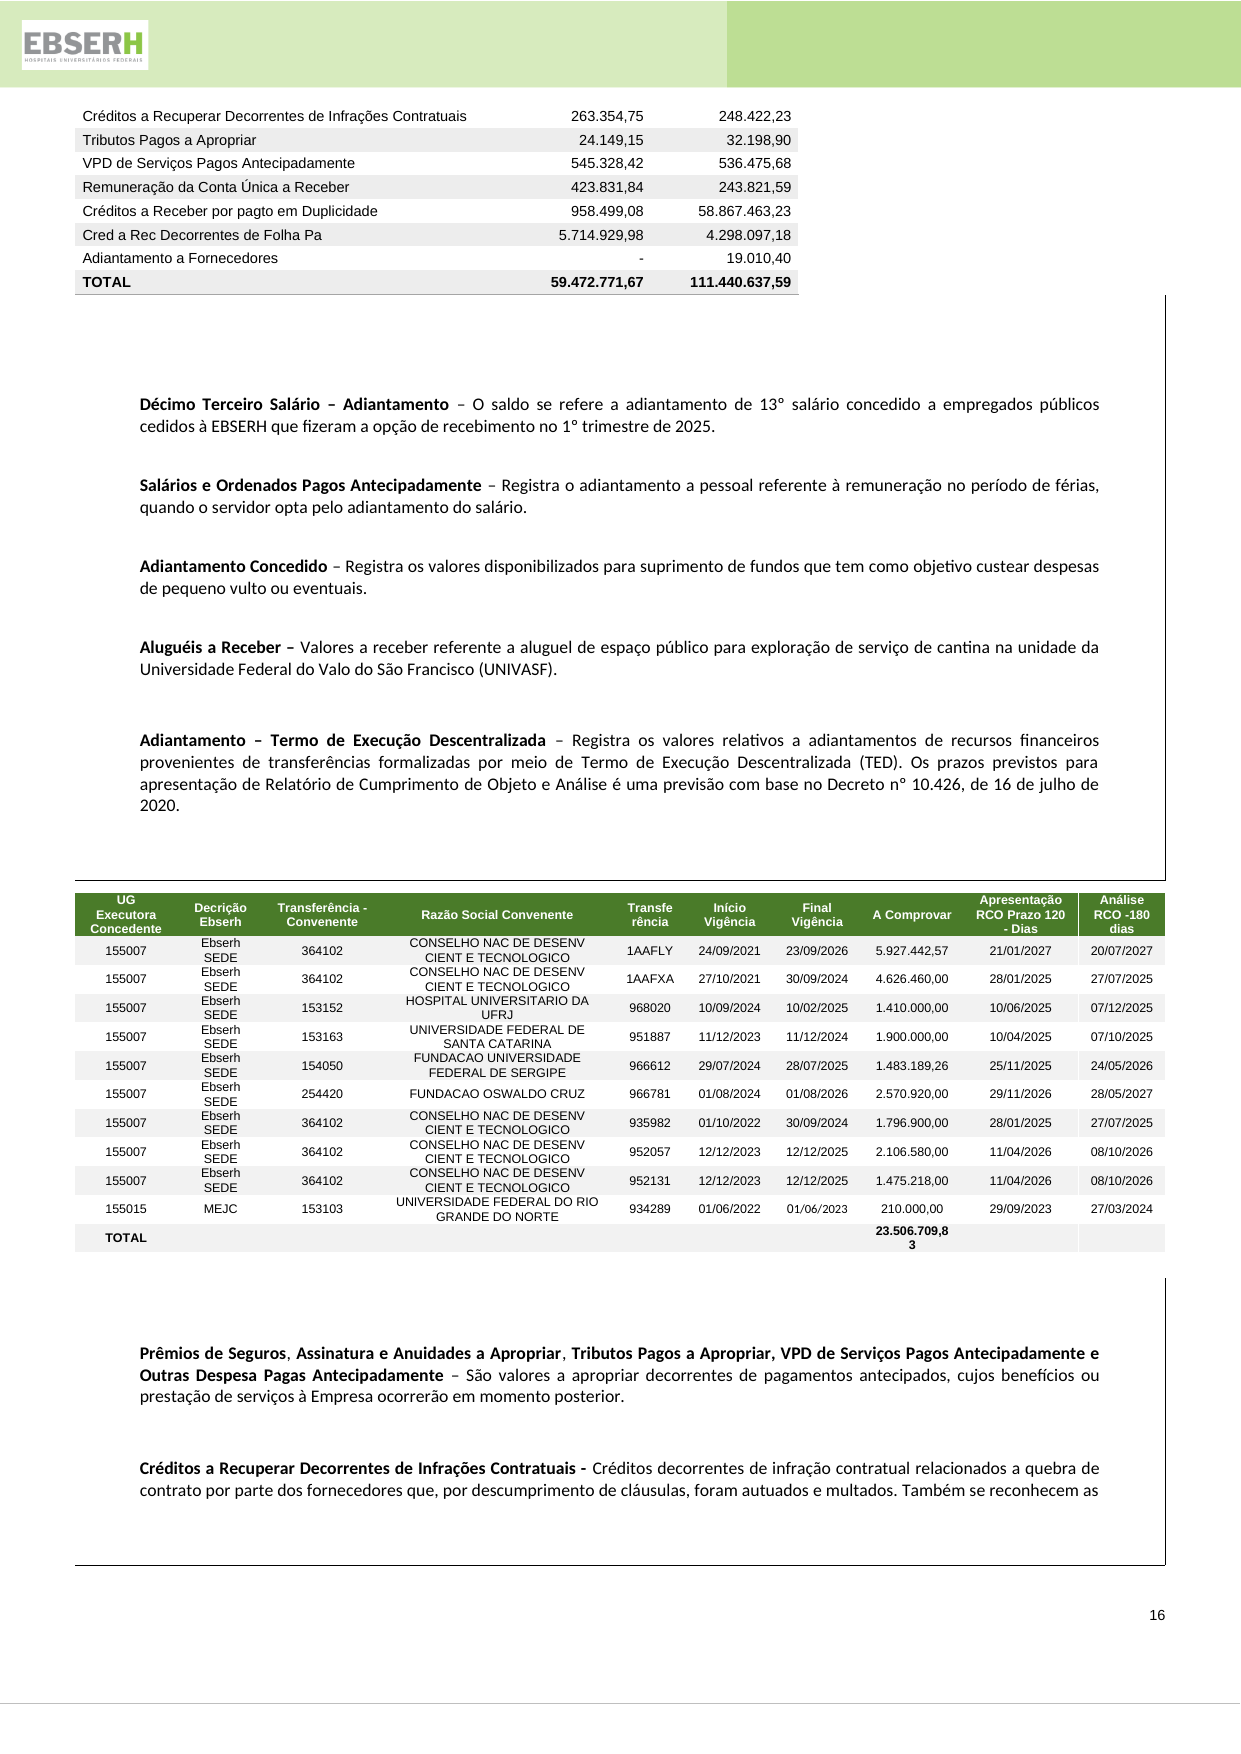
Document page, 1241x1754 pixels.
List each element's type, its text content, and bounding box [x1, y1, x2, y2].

table_cell 01/06/2023 [773, 1195, 861, 1224]
table_cell 154050 [264, 1051, 380, 1080]
table_cell [380, 1224, 614, 1252]
table_cell FUNDACAO UNIVERSIDADE FEDERAL DE SERGIPE [380, 1051, 614, 1080]
table_cell 254420 [264, 1080, 380, 1109]
table_header Apresentação RCO Prazo 120 - Dias [963, 893, 1078, 936]
table_cell 25/11/2025 [963, 1051, 1078, 1080]
table_cell 07/10/2025 [1079, 1023, 1165, 1051]
table_cell 4.298.097,18 [651, 223, 798, 246]
table_cell 364102 [264, 1166, 380, 1195]
table_cell 1.796.900,00 [861, 1109, 963, 1137]
table_cell 11/12/2023 [686, 1023, 773, 1051]
table_cell 07/12/2025 [1079, 994, 1165, 1022]
table_cell Tributos Pagos a Apropriar [75, 128, 535, 152]
table_cell 12/12/2025 [773, 1138, 861, 1166]
table_cell 29/07/2024 [686, 1051, 773, 1080]
table_cell 12/12/2025 [773, 1166, 861, 1195]
table_cell TOTAL [75, 270, 535, 294]
table_cell 10/04/2025 [963, 1023, 1078, 1051]
table_cell 153103 [264, 1195, 380, 1224]
table_cell CONSELHO NAC DE DESENV CIENT E TECNOLOGICO [380, 1166, 614, 1195]
table_cell VPD de Serviços Pagos Antecipadamente [75, 152, 535, 175]
table_cell Ebserh SEDE [177, 965, 264, 994]
table_cell 155007 [75, 1138, 177, 1166]
table_cell UNIVERSIDADE FEDERAL DO RIO GRANDE DO NORTE [380, 1195, 614, 1224]
table_cell 364102 [264, 936, 380, 965]
table_cell 155007 [75, 1080, 177, 1109]
table_cell Ebserh SEDE [177, 994, 264, 1022]
table_cell 27/03/2024 [1079, 1195, 1165, 1224]
table_cell 29/11/2026 [963, 1080, 1078, 1109]
table_cell 111.440.637,59 [651, 270, 798, 294]
table_cell 423.831,84 [535, 175, 651, 199]
table_cell 21/01/2027 [963, 936, 1078, 965]
table_cell MEJC [177, 1195, 264, 1224]
table_cell 364102 [264, 965, 380, 994]
table_cell [686, 1224, 773, 1252]
list Créditos a Recuperar Decorrentes de Infrações Contratuais - Créditos decorrentes de infração contratual relacionados a quebra de contrato por parte dos fornecedores que, por descumprimento de cláusulas, foram autuados e multados. Também se reconhecem as receitas a receber referentes a exploração de espaço público aguardando o recebimento por Guia de Recolhimento da União (GRU) e despesas anuladas que serão restituídas à EBSERH. [75, 1392, 1165, 1565]
table_cell 24.149,15 [535, 128, 651, 152]
table_cell 1.900.000,00 [861, 1023, 963, 1051]
table_cell 935982 [614, 1109, 686, 1137]
table_cell 951887 [614, 1023, 686, 1051]
table_cell 28/07/2025 [773, 1051, 861, 1080]
table_cell 1.475.218,00 [861, 1166, 963, 1195]
table_cell 545.328,42 [535, 152, 651, 175]
table_cell Remuneração da Conta Única a Receber [75, 175, 535, 199]
table_cell 243.821,59 [651, 175, 798, 199]
table_cell 153152 [264, 994, 380, 1022]
table_cell 12/12/2023 [686, 1138, 773, 1166]
table_cell Ebserh SEDE [177, 1109, 264, 1137]
table_cell Ebserh SEDE [177, 1080, 264, 1109]
table_cell 20/07/2027 [1079, 936, 1165, 965]
table_cell 1.410.000,00 [861, 994, 963, 1022]
table_cell 01/08/2024 [686, 1080, 773, 1109]
table_cell [177, 1224, 264, 1252]
table_cell 155007 [75, 1023, 177, 1051]
table_cell 11/04/2026 [963, 1166, 1078, 1195]
table_cell 08/10/2026 [1079, 1166, 1165, 1195]
table_cell 153163 [264, 1023, 380, 1051]
table_cell 958.499,08 [535, 199, 651, 223]
table_header Transferência [614, 893, 686, 936]
table_cell 11/12/2024 [773, 1023, 861, 1051]
table_cell 27/10/2021 [686, 965, 773, 994]
table_cell 28/05/2027 [1079, 1080, 1165, 1109]
table_cell 28/01/2025 [963, 1109, 1078, 1137]
table_cell Cred a Rec Decorrentes de Folha Pa [75, 223, 535, 246]
table_cell 08/10/2026 [1079, 1138, 1165, 1166]
table_cell 10/09/2024 [686, 994, 773, 1022]
table_cell 934289 [614, 1195, 686, 1224]
table_cell 1.483.189,26 [861, 1051, 963, 1080]
table_cell 12/12/2023 [686, 1166, 773, 1195]
table_cell 01/06/2022 [686, 1195, 773, 1224]
table_cell Ebserh SEDE [177, 1023, 264, 1051]
table_header Transferência - Convenente [264, 893, 380, 936]
table_cell Créditos a Receber por pagto em Duplicidade [75, 199, 535, 223]
table_cell 23/09/2026 [773, 936, 861, 965]
table_header Início Vigência [686, 893, 773, 936]
table_header Análise RCO -180 dias [1079, 893, 1165, 936]
table_cell - [535, 246, 651, 270]
table_cell 536.475,68 [651, 152, 798, 175]
table_cell 210.000,00 [861, 1195, 963, 1224]
table_cell 32.198,90 [651, 128, 798, 152]
table_cell 155007 [75, 1166, 177, 1195]
table_cell 30/09/2024 [773, 1109, 861, 1137]
table_cell 966612 [614, 1051, 686, 1080]
table_cell 59.472.771,67 [535, 270, 651, 294]
table_cell [1079, 1224, 1165, 1252]
table_cell 58.867.463,23 [651, 199, 798, 223]
table_cell 10/06/2025 [963, 994, 1078, 1022]
table_cell Créditos a Recuperar Decorrentes de Infrações Contratuais [75, 105, 535, 128]
table_cell 966781 [614, 1080, 686, 1109]
table_cell 155007 [75, 994, 177, 1022]
table_cell 263.354,75 [535, 105, 651, 128]
table_cell 1AAFLY [614, 936, 686, 965]
table_header A Comprovar [861, 893, 963, 936]
table_cell 2.106.580,00 [861, 1138, 963, 1166]
table_cell 155007 [75, 1051, 177, 1080]
table_cell 01/08/2026 [773, 1080, 861, 1109]
table_cell 23.506.709,83 [861, 1224, 963, 1252]
table_cell 968020 [614, 994, 686, 1022]
table_header Decrição Ebserh [177, 893, 264, 936]
table_cell Ebserh SEDE [177, 1166, 264, 1195]
table_cell [773, 1224, 861, 1252]
list Aluguéis a Receber – Valores a receber referente a aluguel de espaço público para exploração de serviço de cantina na unidade da Universidade Federal do Valo do São Francisco (UNIVASF). [75, 571, 1165, 665]
table_cell CONSELHO NAC DE DESENV CIENT E TECNOLOGICO [380, 965, 614, 994]
list Prêmios de Seguros, Assinatura e Anuidades a Apropriar, Tributos Pagos a Apropriar, VPD de Serviços Pagos Antecipadamente e Outras Despesa Pagas Antecipadamente – São valores a apropriar decorrentes de pagamentos antecipados, cujos benefícios ou prestação de serviços à Empresa ocorrerão em momento posterior. [75, 1277, 1165, 1392]
table_cell [963, 1224, 1078, 1252]
table_cell HOSPITAL UNIVERSITARIO DA UFRJ [380, 994, 614, 1022]
table_cell 1AAFXA [614, 965, 686, 994]
table_cell FUNDACAO OSWALDO CRUZ [380, 1080, 614, 1109]
table_cell 155007 [75, 936, 177, 965]
table_cell 29/09/2023 [963, 1195, 1078, 1224]
table_cell CONSELHO NAC DE DESENV CIENT E TECNOLOGICO [380, 936, 614, 965]
table_cell [614, 1224, 686, 1252]
table_cell Ebserh SEDE [177, 1051, 264, 1080]
table_cell 27/07/2025 [1079, 1109, 1165, 1137]
table_cell 30/09/2024 [773, 965, 861, 994]
table_cell 10/02/2025 [773, 994, 861, 1022]
table_cell 01/10/2022 [686, 1109, 773, 1137]
table_cell CONSELHO NAC DE DESENV CIENT E TECNOLOGICO [380, 1138, 614, 1166]
table_cell 5.927.442,57 [861, 936, 963, 965]
table_cell Ebserh SEDE [177, 1138, 264, 1166]
table_header Final Vigência [773, 893, 861, 936]
table_header Razão Social Convenente [380, 893, 614, 936]
table_cell 364102 [264, 1109, 380, 1137]
table_cell Ebserh SEDE [177, 936, 264, 965]
table_cell 28/01/2025 [963, 965, 1078, 994]
table_cell 11/04/2026 [963, 1138, 1078, 1166]
table_cell 952057 [614, 1138, 686, 1166]
table_cell 24/09/2021 [686, 936, 773, 965]
list Adiantamento – Termo de Execução Descentralizada – Registra os valores relativos a adiantamentos de recursos financeiros provenientes de transferências formalizadas por meio de Termo de Execução Descentralizada (TED). Os prazos previstos para apresentação de Relatório de Cumprimento de Objeto e Análise é uma previsão com base no Decreto nº 10.426, de 16 de julho de 2020. [75, 665, 1165, 880]
table_cell 155015 [75, 1195, 177, 1224]
table_cell 155007 [75, 965, 177, 994]
table_cell 952131 [614, 1166, 686, 1195]
table_cell 24/05/2026 [1079, 1051, 1165, 1080]
table_cell UNIVERSIDADE FEDERAL DE SANTA CATARINA [380, 1023, 614, 1051]
list Salários e Ordenados Pagos Antecipadamente – Registra o adiantamento a pessoal referente à remuneração no período de férias, quando o servidor opta pelo adiantamento do salário. [75, 410, 1165, 491]
table_cell 4.626.460,00 [861, 965, 963, 994]
table_cell [264, 1224, 380, 1252]
table_cell Adiantamento a Fornecedores [75, 246, 535, 270]
table_cell CONSELHO NAC DE DESENV CIENT E TECNOLOGICO [380, 1109, 614, 1137]
table_cell 5.714.929,98 [535, 223, 651, 246]
table_cell 27/07/2025 [1079, 965, 1165, 994]
list Décimo Terceiro Salário – Adiantamento – O saldo se refere a adiantamento de 13º salário concedido a empregados públicos cedidos à EBSERH que fizeram a opção de recebimento no 1º trimestre de 2025. [75, 329, 1165, 410]
table_cell TOTAL [75, 1224, 177, 1252]
table_cell 248.422,23 [651, 105, 798, 128]
table_cell 364102 [264, 1138, 380, 1166]
list Adiantamento Concedido – Registra os valores disponibilizados para suprimento de fundos que tem como objetivo custear despesas de pequeno vulto ou eventuais. [75, 491, 1165, 571]
table_cell 19.010,40 [651, 246, 798, 270]
table_cell 2.570.920,00 [861, 1080, 963, 1109]
table_cell 155007 [75, 1109, 177, 1137]
table_header UG Executora Concedente [75, 893, 177, 936]
